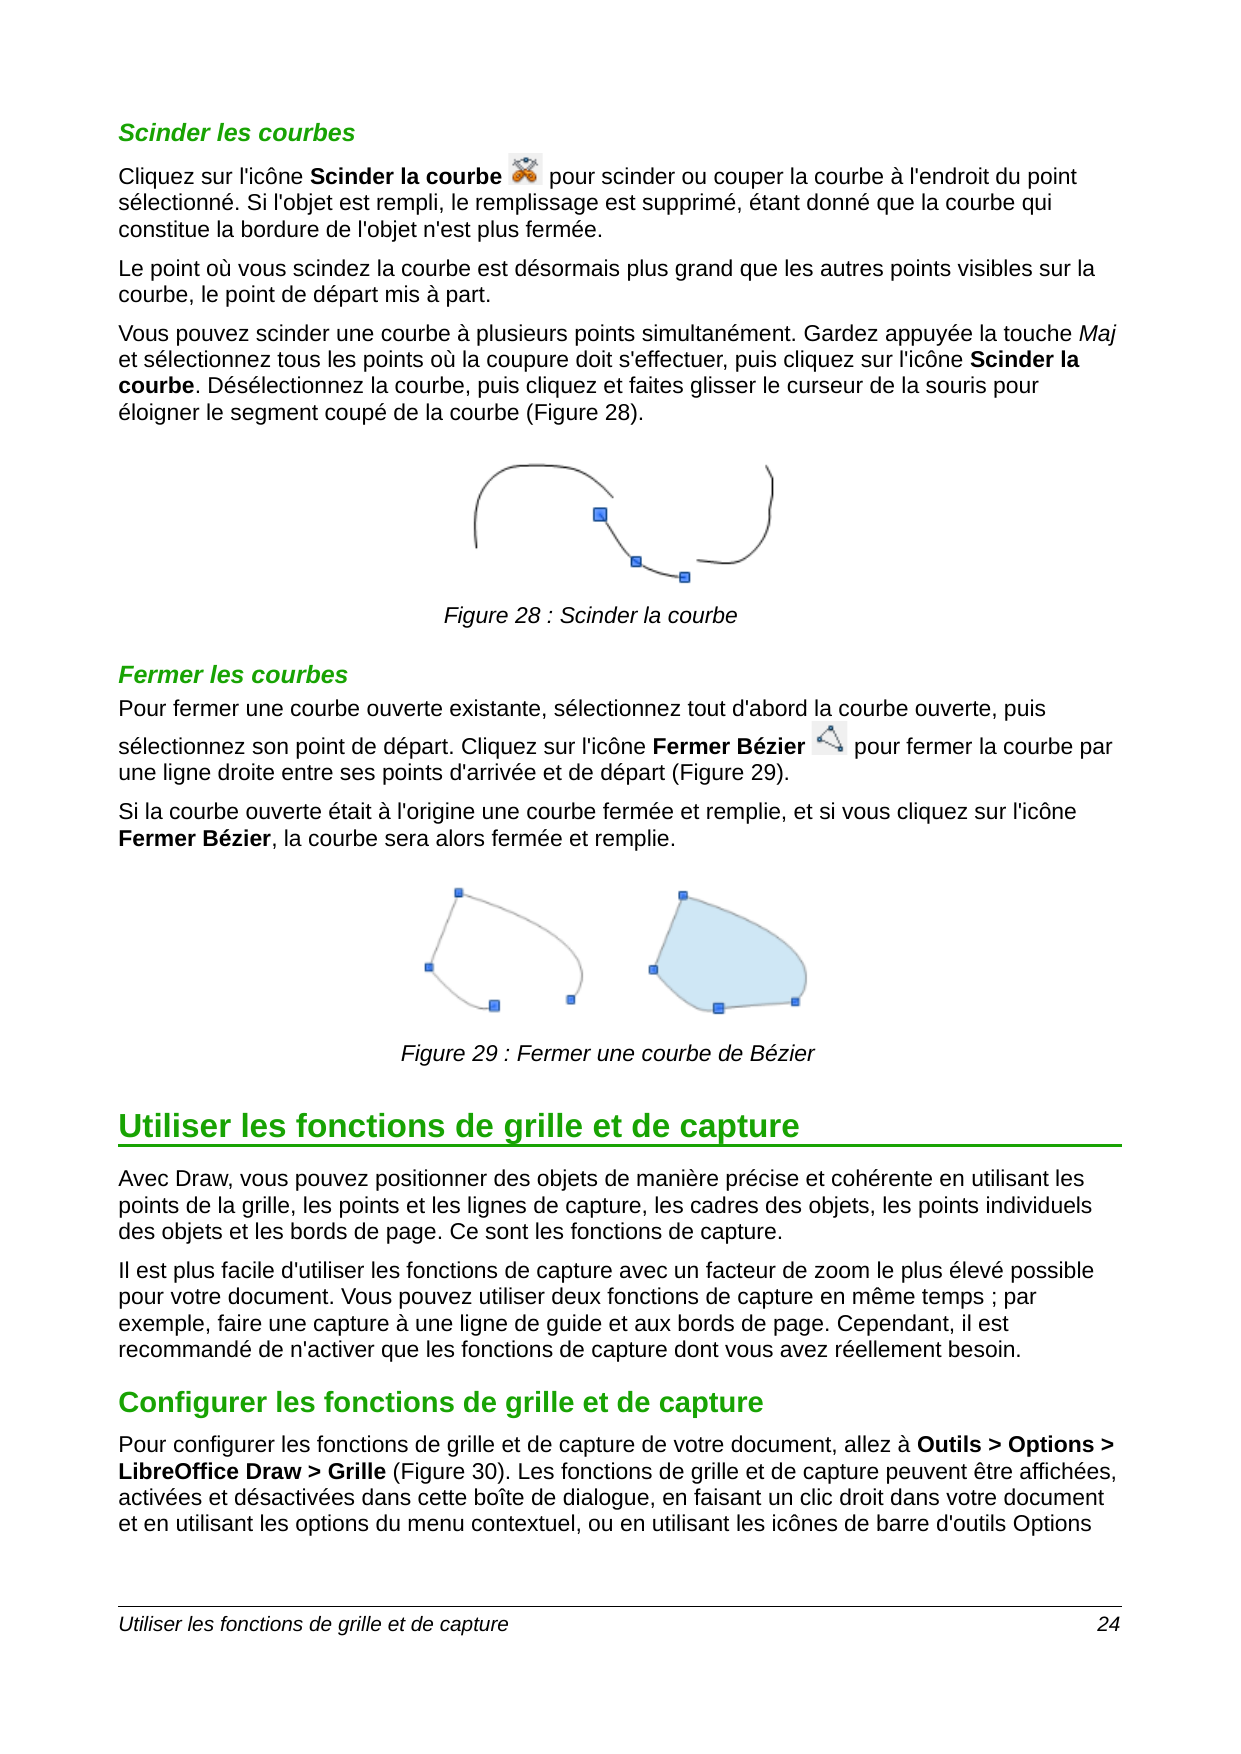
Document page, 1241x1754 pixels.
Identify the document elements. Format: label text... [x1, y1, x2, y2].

text Pour configurer les fonctions de grille et de capture de votre document, allez à Outils > Options > LibreOffice Draw > Grille (Figure 30). Les fonctions de grille et de capture peuvent être affichées, activées et désactivées dans cette boîte de dialogue, en faisant un clic droit dans votre document et en utilisant les options du menu contextuel, ou en utilisant les icônes de barre d'outils Options [118, 1431, 1122, 1537]
text Vous pouvez scinder une courbe à plusieurs points simultanément. Gardez appuyée la touche Maj et sélectionnez tous les points où la coupure doit s'effectuer, puis cliquez sur l'icône Scinder la courbe. Désélectionnez la courbe, puis cliquez et faites glisser le curseur de la souris pour éloigner le segment coupé de la courbe (Figure 28). [118, 320, 1122, 425]
text Avec Draw, vous pouvez positionner des objets de manière précise et cohérente en utilisant les points de la grille, les points et les lignes de capture, les cadres des objets, les points individuels des objets et les bords de page. Ce sont les fonctions de capture. [118, 1165, 1122, 1244]
text Figure 28 : Scinder la courbe [443, 602, 797, 628]
text Figure 29 : Fermer une courbe de Bézier [401, 1041, 840, 1066]
text Cliquez sur l'icône Scinder la courbe pour scinder ou couper la courbe à l'endroit du point sélectionné. Si l'objet est rempli, le remplissage est supprimé, étant donné que la courbe qui constitue la bordure de l'objet n'est plus fermée. [118, 153, 1122, 242]
picture [811, 721, 848, 755]
subtitle Utiliser les fonctions de grille et de capture [118, 1106, 1122, 1144]
text Il est plus facile d'utiliser les fonctions de capture avec un facteur de zoom le plus élevé possible pour votre document. Vous pouvez utiliser deux fonctions de capture en même temps ; par exemple, faire une capture à une ligne de guide et aux bords de page. Cependant, il est recommandé de n'activer que les fonctions de capture dont vous avez réellement besoin. [118, 1257, 1122, 1362]
subtitle Scinder les courbes [118, 118, 1122, 147]
text Pour fermer une courbe ouverte existante, sélectionnez tout d'abord la courbe ouverte, puis sélectionnez son point de départ. Cliquez sur l'icône Fermer Bézier pour fermer la courbe par une ligne droite entre ses points d'arrivée et de départ (Figure 29). [118, 695, 1122, 786]
subtitle Configurer les fonctions de grille et de capture [118, 1385, 1122, 1419]
picture [400, 863, 840, 1041]
subtitle Fermer les courbes [118, 660, 1122, 689]
picture [508, 153, 543, 185]
text Le point où vous scindez la courbe est désormais plus grand que les autres points visibles sur la courbe, le point de départ mis à part. [118, 254, 1122, 307]
picture [443, 437, 797, 602]
text Si la courbe ouverte était à l'origine une courbe fermée et remplie, et si vous cliquez sur l'icône Fermer Bézier, la courbe sera alors fermée et remplie. [118, 798, 1122, 851]
